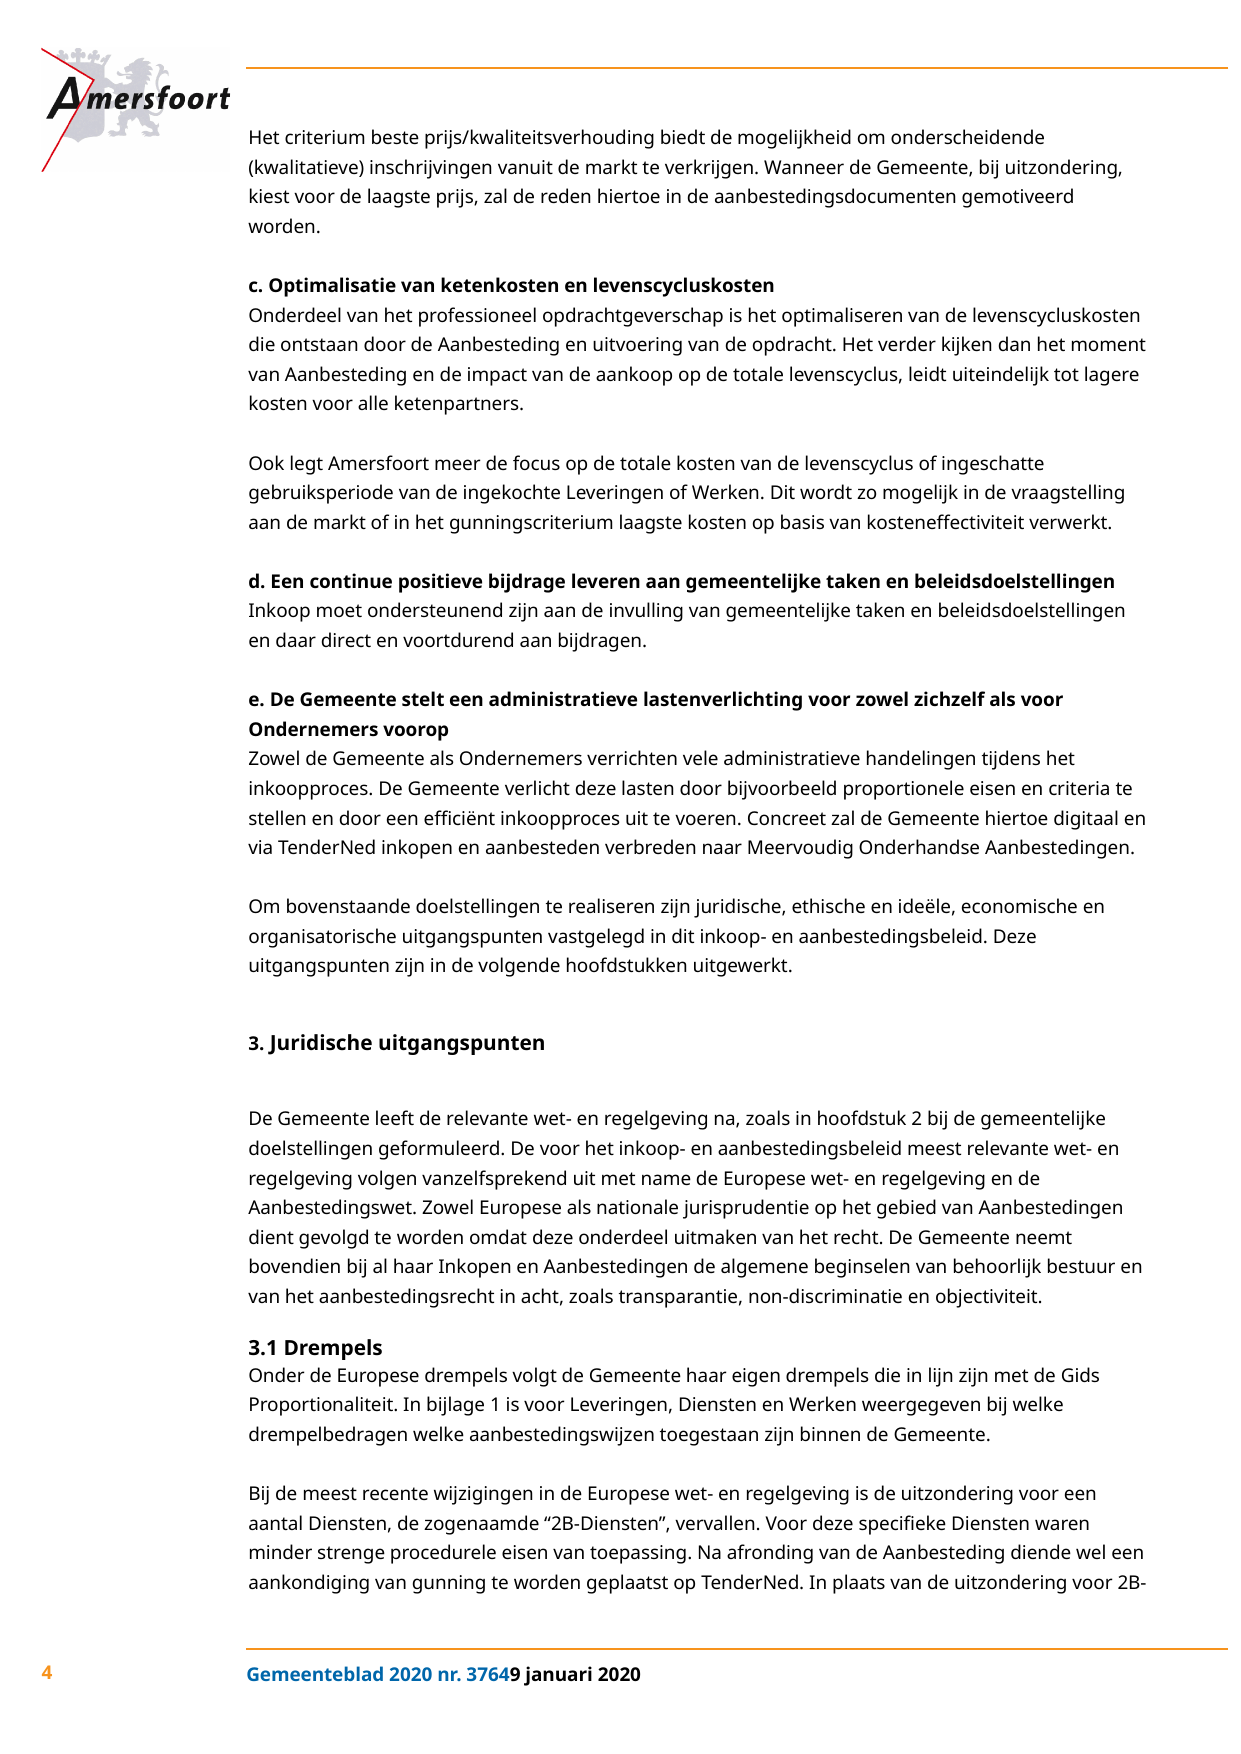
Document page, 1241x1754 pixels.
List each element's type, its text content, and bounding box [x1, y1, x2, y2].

text Bij de meest recente wijzigingen in de Europese wet- en regelgeving is de uitzondering voor een aantal Diensten, de zogenaamde “2B-Diensten”, vervallen. Voor deze specifieke Diensten waren minder strenge procedurele eisen van toepassing. Na afronding van de Aanbesteding diende wel een aankondiging van gunning te worden geplaatst op TenderNed. In plaats van de uitzondering voor 2B- [248, 1480, 1152, 1595]
text Ook legt Amersfoort meer de focus op de totale kosten van de levenscyclus of ingeschatte gebruiksperiode van de ingekochte Leveringen of Werken. Dit wordt zo mogelijk in de vraagstelling aan de markt of in het gunningscriterium laagste kosten op basis van kosteneffectiviteit verwerkt. [248, 450, 1152, 535]
text Om bovenstaande doelstellingen te realiseren zijn juridische, ethische en ideële, economische en organisatorische uitgangspunten vastgelegd in dit inkoop- en aanbestedingsbeleid. Deze uitgangspunten zijn in de volgende hoofdstukken uitgewerkt. [248, 893, 1152, 978]
text Zowel de Gemeente als Ondernemers verrichten vele administratieve handelingen tijdens het inkoopproces. De Gemeente verlicht deze lasten door bijvoorbeeld proportionele eisen en criteria te stellen en door een efficiënt inkoopproces uit te voeren. Concreet zal de Gemeente hiertoe digitaal en via TenderNed inkopen en aanbesteden verbreden naar Meervoudig Onderhandse Aanbestedingen. [248, 746, 1152, 860]
text Het criterium beste prijs/kwaliteitsverhouding biedt de mogelijkheid om onderscheidende (kwalitatieve) inschrijvingen vanuit de markt te verkrijgen. Wanneer de Gemeente, bij uitzondering, kiest voor de laagste prijs, zal de reden hiertoe in de aanbestedingsdocumenten gemotiveerd worden. [248, 124, 1152, 239]
text 3.1 Drempels [248, 1333, 1152, 1362]
text Inkoop moet ondersteunend zijn aan de invulling van gemeentelijke taken en beleidsdoelstellingen en daar direct en voortdurend aan bijdragen. [248, 598, 1152, 653]
text Onderdeel van het professioneel opdrachtgeverschap is het optimaliseren van de levenscycluskosten die ontstaan door de Aanbesteding en uitvoering van de opdracht. Het verder kijken dan het moment van Aanbesteding en de impact van de aankoop op de totale levenscyclus, leidt uiteindelijk tot lagere kosten voor alle ketenpartners. [248, 302, 1152, 416]
text c. Optimalisatie van ketenkosten en levenscycluskosten [248, 272, 1152, 298]
text d. Een continue positieve bijdrage leveren aan gemeentelijke taken en beleidsdoelstellingen [248, 568, 1152, 594]
picture [41, 47, 231, 172]
text 3. Juridische uitgangspunten [248, 1028, 1152, 1056]
text Onder de Europese drempels volgt de Gemeente haar eigen drempels die in lijn zijn met de Gids Proportionaliteit. In bijlage 1 is voor Leveringen, Diensten en Werken weergegeven bij welke drempelbedragen welke aanbestedingswijzen toegestaan zijn binnen de Gemeente. [248, 1362, 1152, 1447]
text e. De Gemeente stelt een administratieve lastenverlichting voor zowel zichzelf als voor Ondernemers voorop [248, 686, 1152, 742]
text De Gemeente leeft de relevante wet- en regelgeving na, zoals in hoofdstuk 2 bij de gemeentelijke doelstellingen geformuleerd. De voor het inkoop- en aanbestedingsbeleid meest relevante wet- en regelgeving volgen vanzelfsprekend uit met name de Europese wet- en regelgeving en de Aanbestedingswet. Zowel Europese als nationale jurisprudentie op het gebied van Aanbestedingen dient gevolgd te worden omdat deze onderdeel uitmaken van het recht. De Gemeente neemt bovendien bij al haar Inkopen en Aanbestedingen de algemene beginselen van behoorlijk bestuur en van het aanbestedingsrecht in acht, zoals transparantie, non-discriminatie en objectiviteit. [248, 1106, 1152, 1309]
